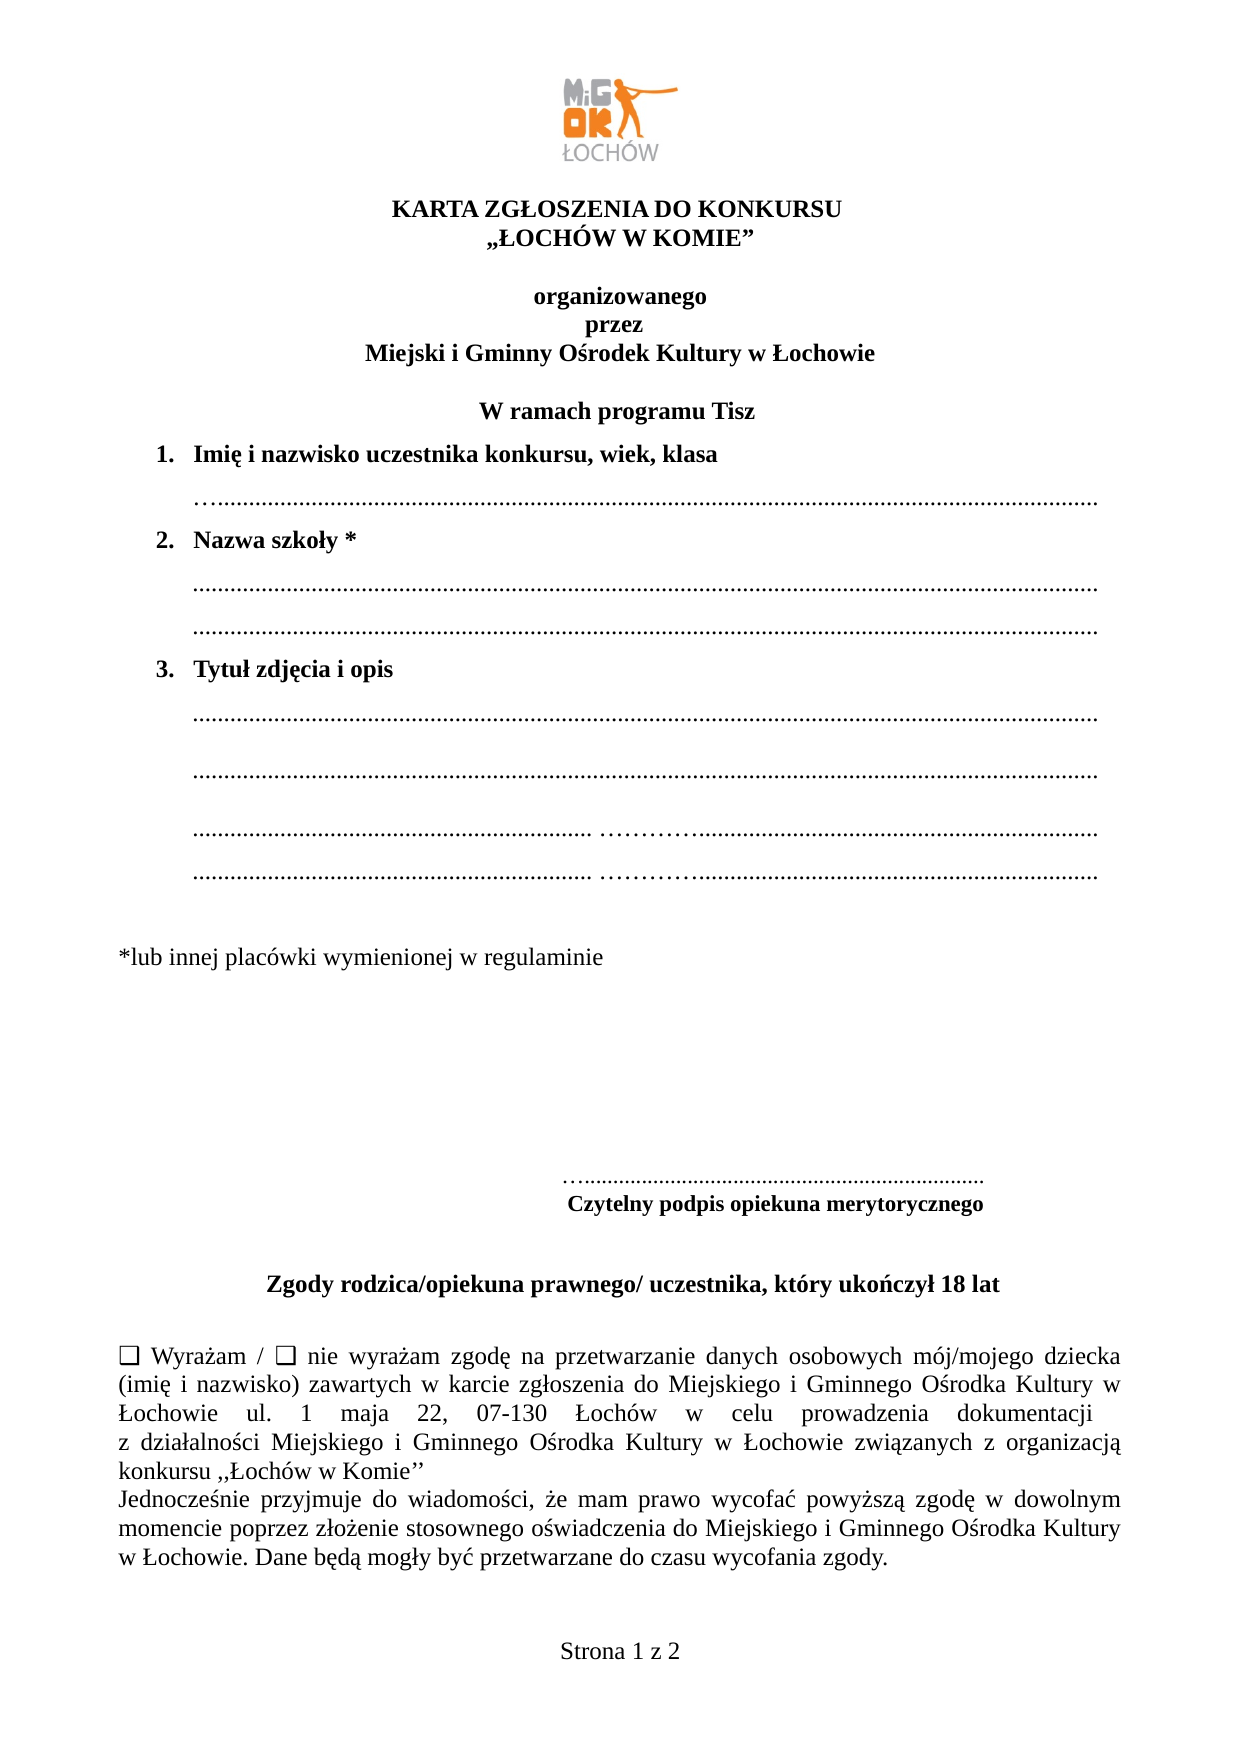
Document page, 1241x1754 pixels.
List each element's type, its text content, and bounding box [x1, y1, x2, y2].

text Miejski i Gminny Ośrodek Kultury w Łochowie [118, 338, 1122, 367]
text *lub innej placówki wymienionej w regulaminie [118, 942, 1122, 971]
text ❑ Wyrażam / ❑ nie wyrażam zgodę na przetwarzanie danych osobowych mój/mojego dziecka (imię i nazwisko) zawartych w karcie zgłoszenia do Miejskiego i Gminnego Ośrodka Kultury w Łochowie ul. 1 maja 22, 07-130 Łochów w celu prowadzenia dokumentacji z działalności Miejskiego i Gminnego Ośrodka Kultury w Łochowie związanych z organizacją konkursu ,,Łochów w Komie’’ [118, 1341, 1122, 1484]
text KARTA ZGŁOSZENIA DO KONKURSU [118, 194, 1122, 223]
list Tytuł zdjęcia i opis [156, 654, 1122, 683]
text przez [118, 309, 1122, 338]
text W ramach programu Tisz [118, 396, 1122, 424]
text organizowanego [118, 281, 1122, 309]
text „ŁOCHÓW W KOMIE” [118, 223, 1122, 252]
list Imię i nazwisko uczestnika konkursu, wiek, klasa [156, 439, 1122, 468]
text ................................................................ …………................................................................ [118, 813, 1122, 841]
text ................................................................................................................................................. [118, 568, 1122, 597]
text Zgody rodzica/opiekuna prawnego/ uczestnika, który ukończył 18 lat [118, 1269, 1122, 1298]
text Czytelny podpis opiekuna merytorycznego [118, 1190, 1122, 1216]
text ................................................................................................................................................. [118, 698, 1122, 726]
list Nazwa szkoły * [156, 525, 1122, 554]
text …............................................................................................................................................. [118, 482, 1122, 511]
text ................................................................................................................................................. [118, 611, 1122, 640]
text Jednocześnie przyjmuje do wiadomości, że mam prawo wycofać powyższą zgodę w dowolnym momencie poprzez złożenie stosownego oświadczenia do Miejskiego i Gminnego Ośrodka Kultury w Łochowie. Dane będą mogły być przetwarzane do czasu wycofania zgody. [118, 1484, 1122, 1571]
text ................................................................ …………................................................................ [118, 856, 1122, 884]
text …...................................................................... [118, 1129, 1122, 1190]
text ................................................................................................................................................. [118, 755, 1122, 784]
